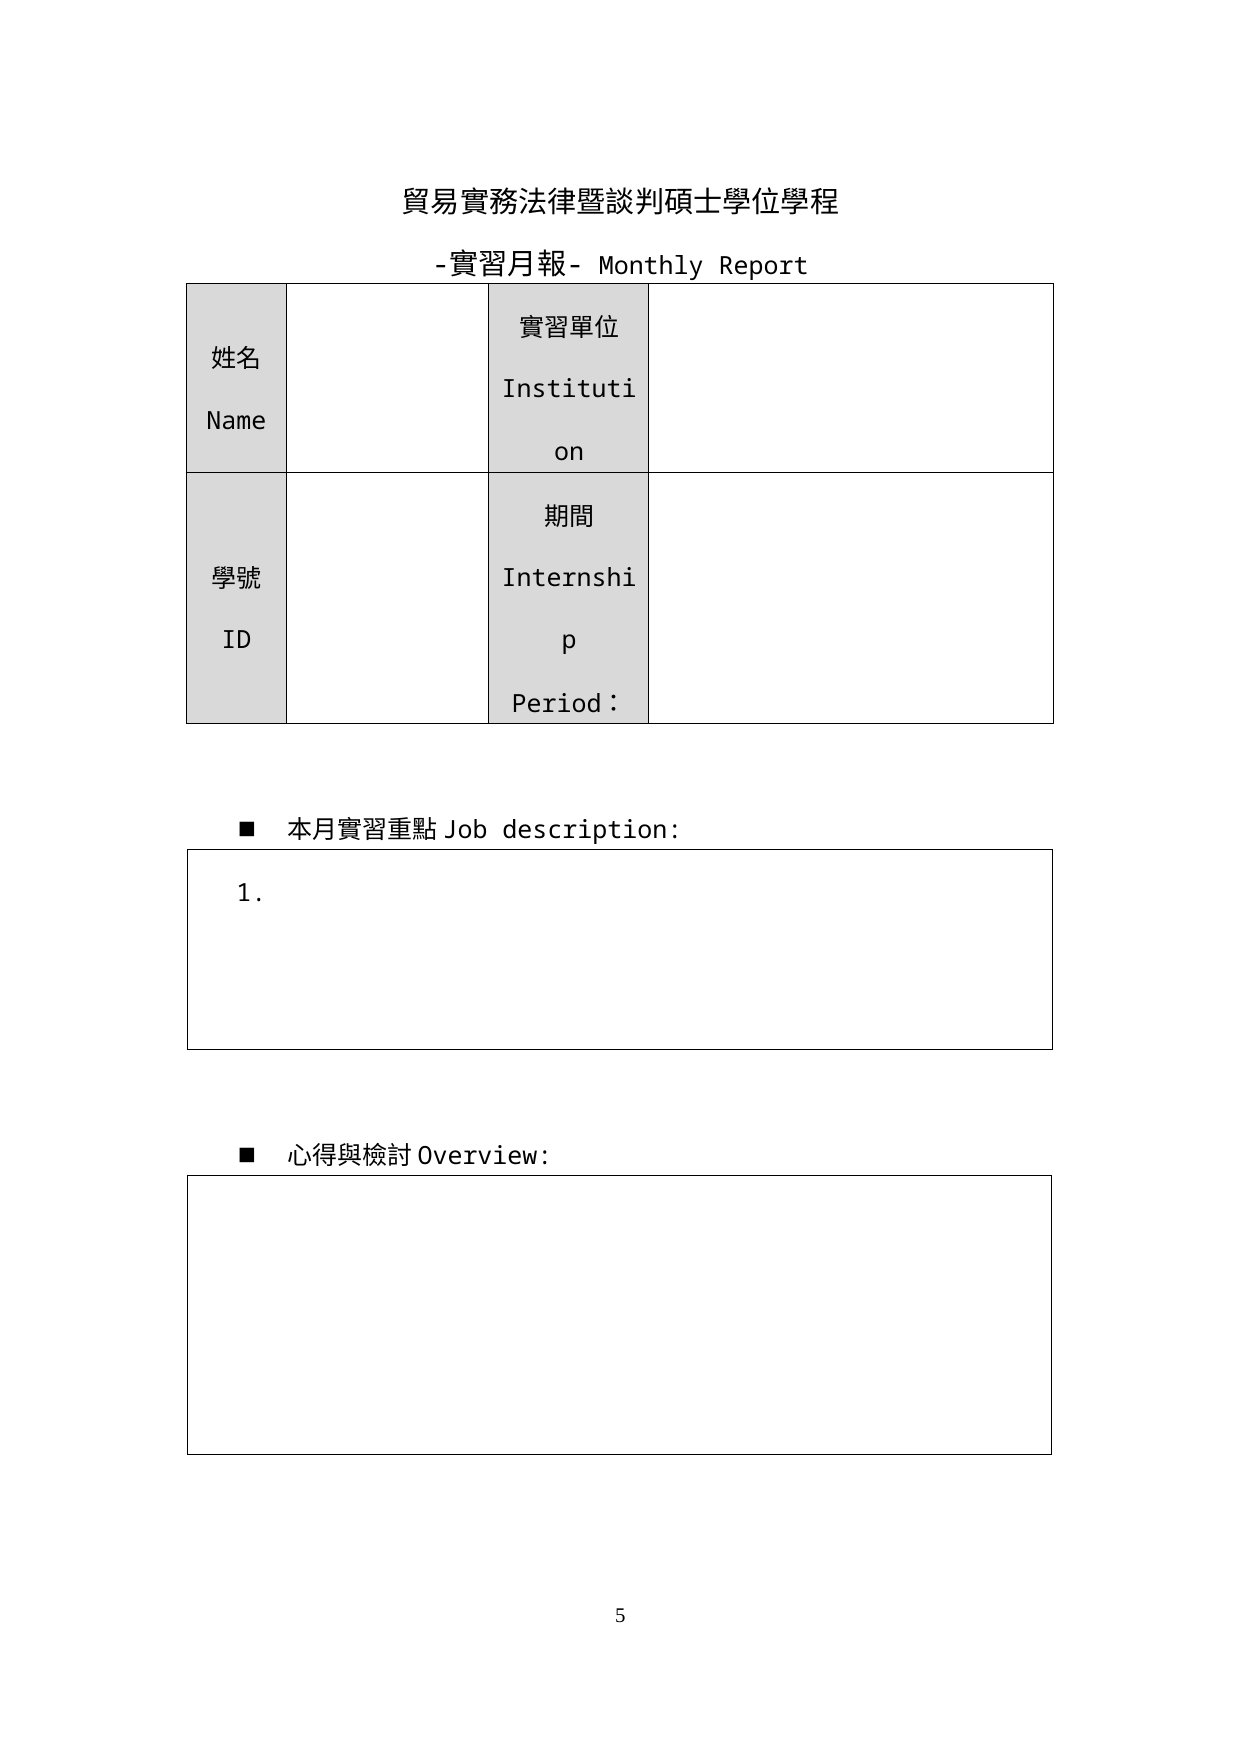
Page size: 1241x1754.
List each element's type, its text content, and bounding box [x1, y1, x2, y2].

table_cell 學號ID [187, 473, 286, 723]
table_header [188, 1176, 1051, 1454]
table_header 實習單位Institution [489, 284, 648, 472]
table_cell [287, 473, 488, 723]
table_header 姓名Name [187, 284, 286, 472]
table_header [649, 284, 1053, 472]
table_header [287, 284, 488, 472]
list 本月實習重點Job description: [237, 786, 1053, 849]
table_cell [649, 473, 1053, 723]
table_header [188, 850, 1052, 1048]
text 貿易實務法律暨談判碩士學位學程 [187, 158, 1053, 221]
text -實習月報- Monthly Report [187, 221, 1053, 283]
table_cell 期間Internship Period： [489, 473, 648, 723]
list 心得與檢討Overview: [237, 1112, 1053, 1174]
